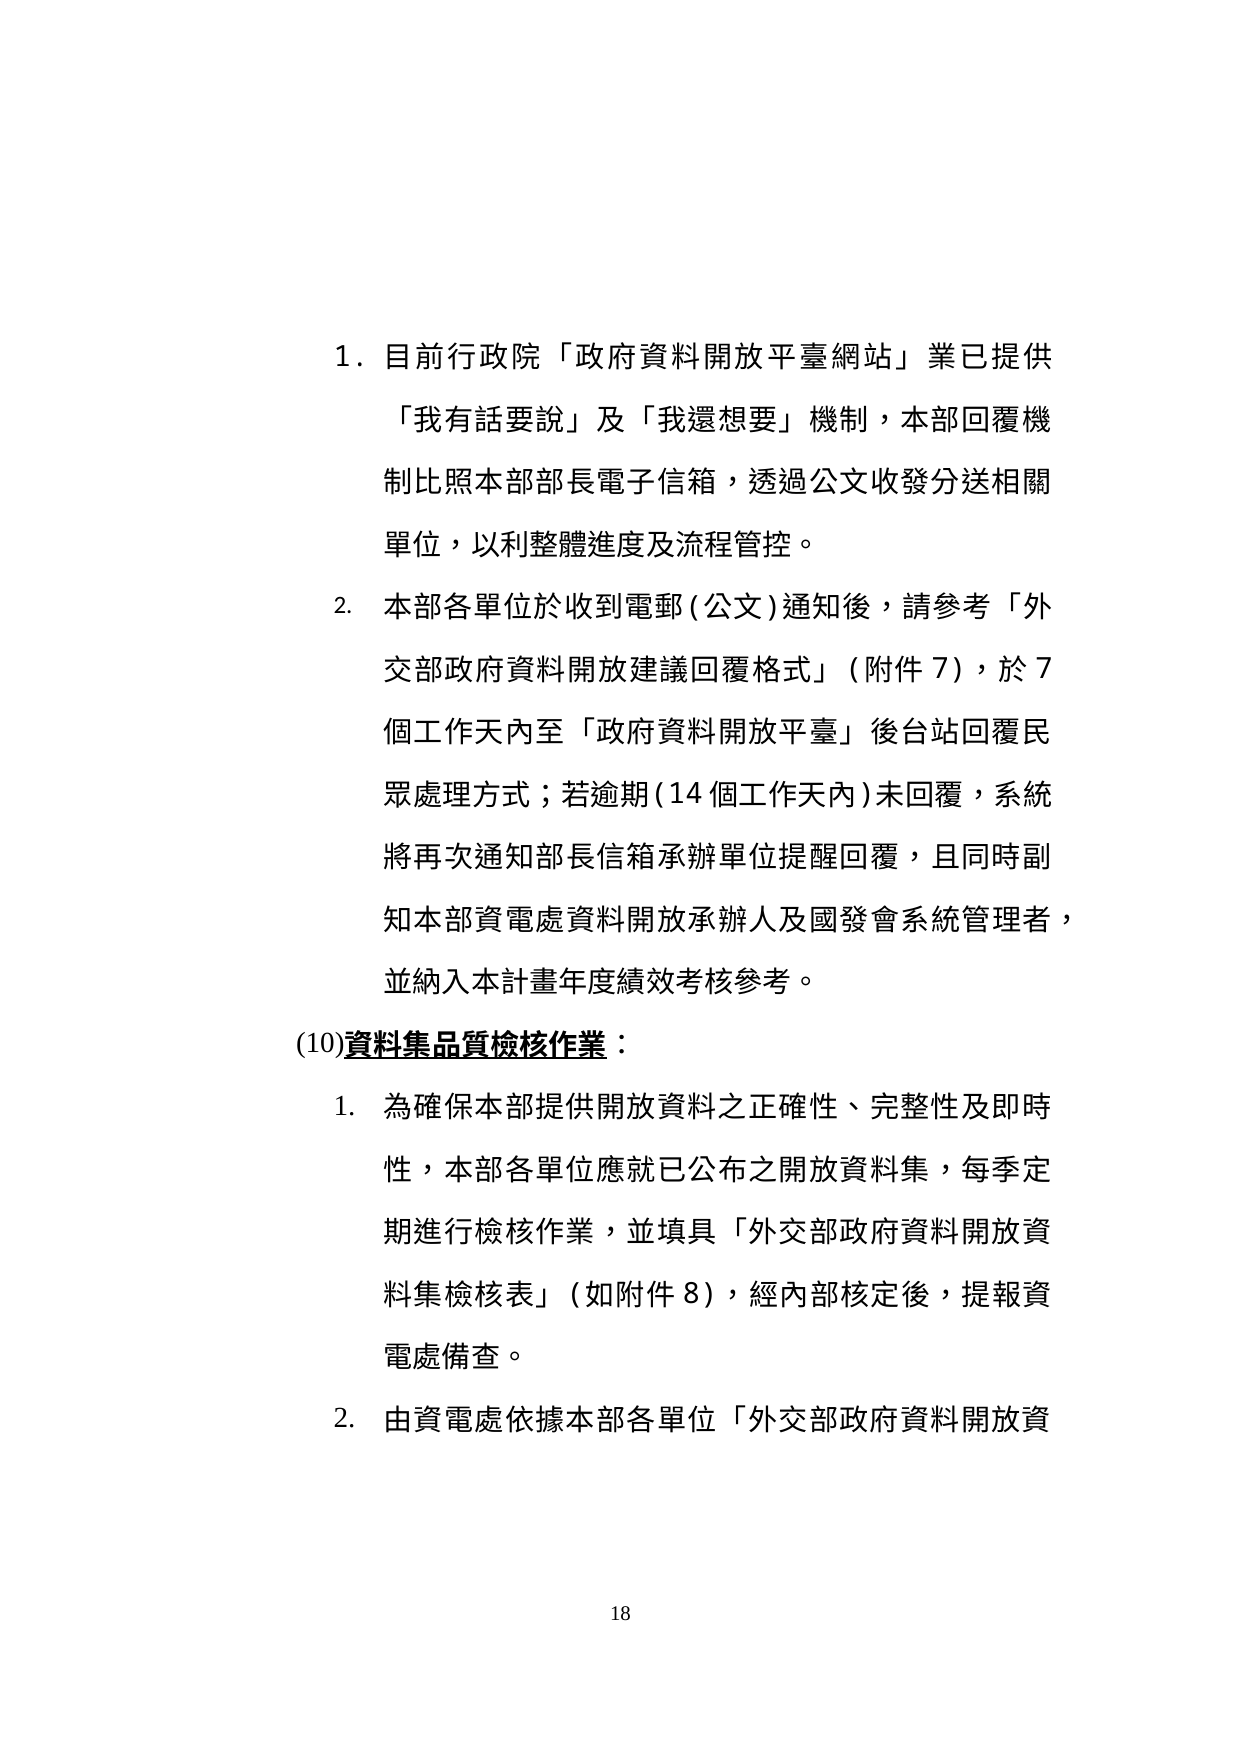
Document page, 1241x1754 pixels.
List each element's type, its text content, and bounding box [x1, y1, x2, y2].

list 本部各單位於收到電郵(公文)通知後，請參考「外交部政府資料開放建議回覆格式」(附件7)，於7個工作天內至「政府資料開放平臺」後台站回覆民眾處理方式；若逾期(14個工作天內)未回覆，系統將再次通知部長信箱承辦單位提醒回覆，且同時副知本部資電處資料開放承辦人及國發會系統管理者，並納入本計畫年度績效考核參考。 [333, 563, 1053, 1001]
list 由資電處依據本部各單位「外交部政府資料開放資 [333, 1376, 1053, 1438]
list 目前行政院「政府資料開放平臺網站」業已提供「我有話要說」及「我還想要」機制，本部回覆機制比照本部部長電子信箱，透過公文收發分送相關單位，以利整體進度及流程管控。 [333, 313, 1053, 563]
list 資料集品質檢核作業： [296, 1001, 1053, 1063]
list 為確保本部提供開放資料之正確性、完整性及即時性，本部各單位應就已公布之開放資料集，每季定期進行檢核作業，並填具「外交部政府資料開放資料集檢核表」(如附件8)，經內部核定後，提報資電處備查。 [333, 1063, 1053, 1376]
